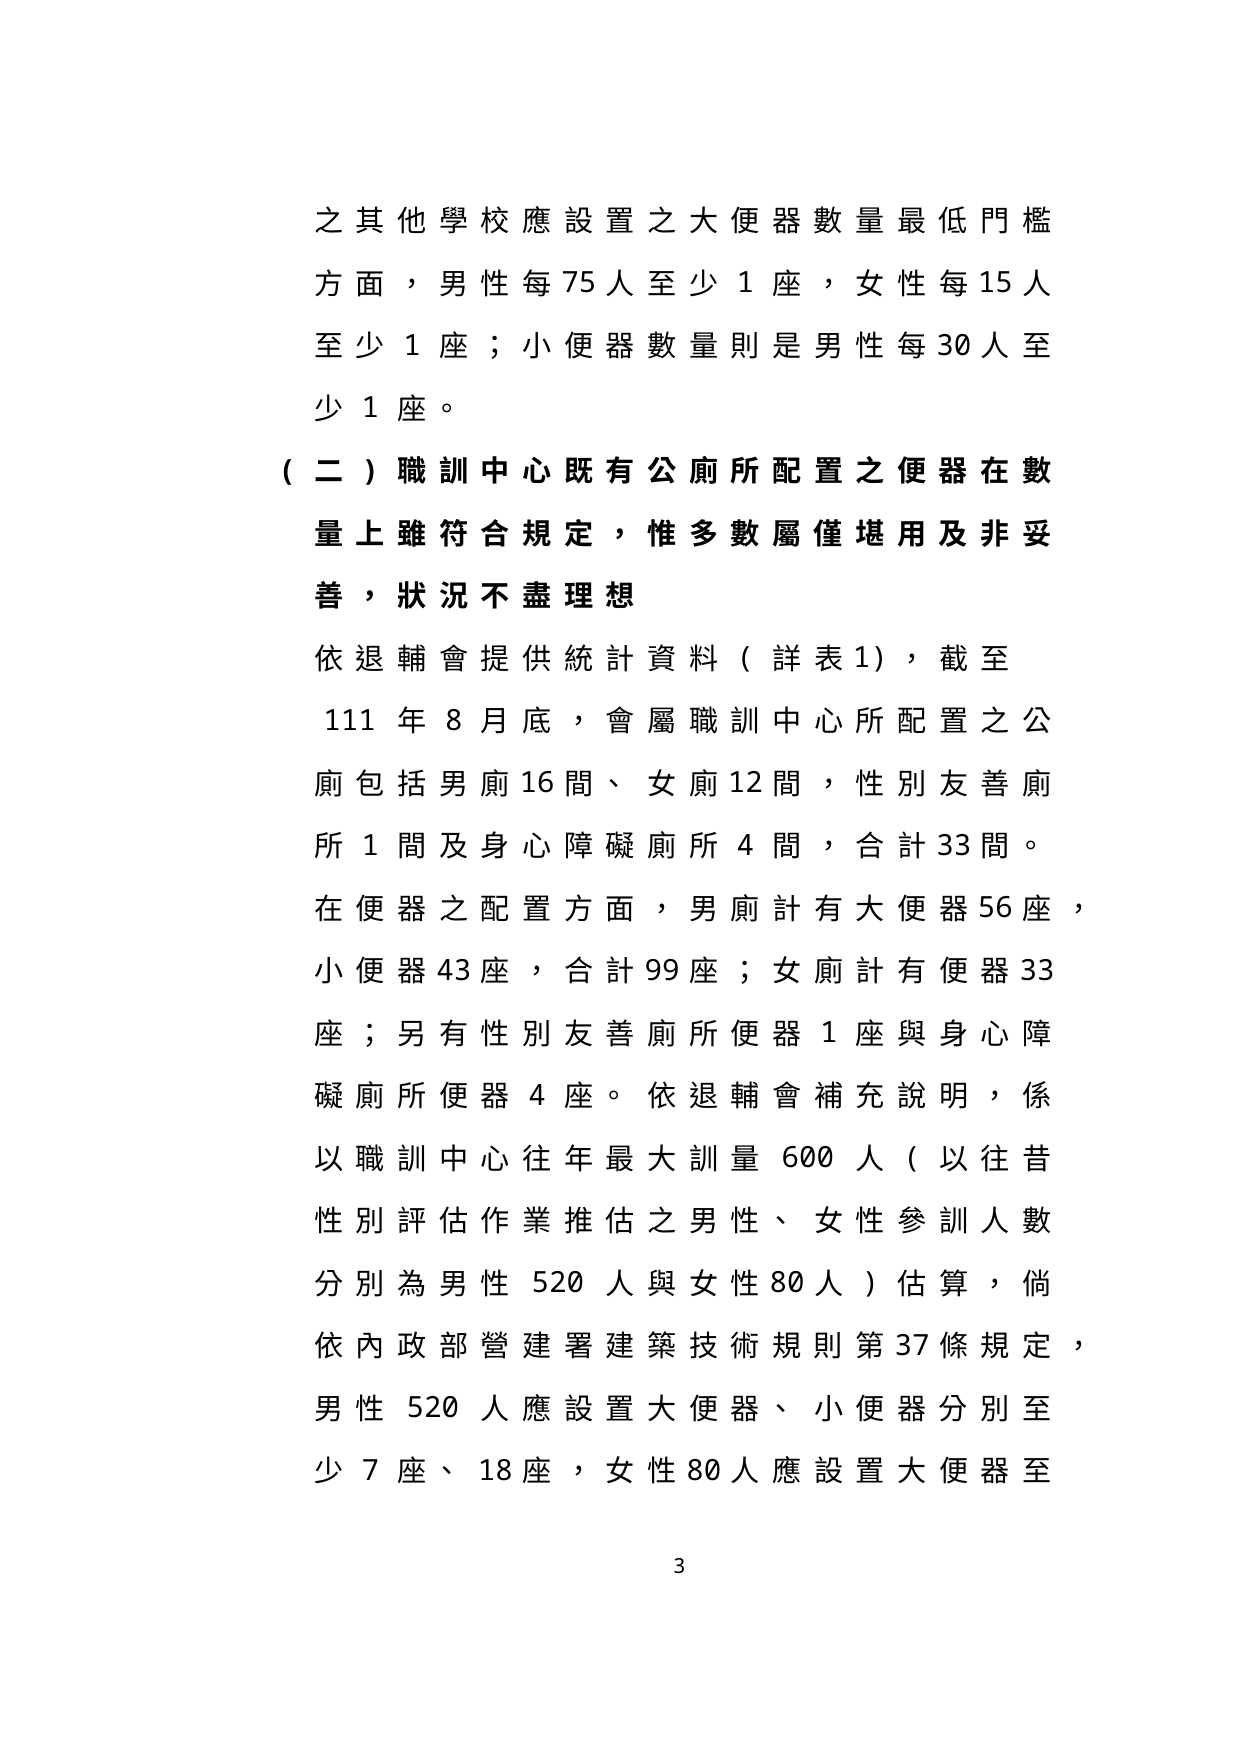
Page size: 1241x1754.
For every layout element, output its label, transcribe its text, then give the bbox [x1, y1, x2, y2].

text 依退輔會提供統計資料(詳表1)，截至111年8月底，會屬職訓中心所配置之公廁包括男廁16間、女廁12間，性別友善廁所1間及身心障礙廁所4間，合計33間。在便器之配置方面，男廁計有大便器56座，小便器43座，合計99座；女廁計有便器33座；另有性別友善廁所便器1座與身心障礙廁所便器4座。依退輔會補充說明，係以職訓中心往年最大訓量600人(以往昔性別評估作業推估之男性、女性參訓人數分別為男性520人與女性80人)估算，倘依內政部營建署建築技術規則第37條規定，男性520人應設置大便器、小便器分別至少7座、18座，女性80人應設置大便器至少6座，就數量配置而言，職訓中心目前設置之公廁便器數量尚符合最低門檻。 [271, 615, 1058, 1490]
text (二)職訓中心既有公廁所配置之便器在數量上雖符合規定，惟多數屬僅堪用及非妥善，狀況不盡理想 [242, 427, 1058, 615]
text 之其他學校應設置之大便器數量最低門檻方面，男性每75人至少1座，女性每15人至少1座；小便器數量則是男性每30人至少1座。 [271, 177, 1058, 427]
